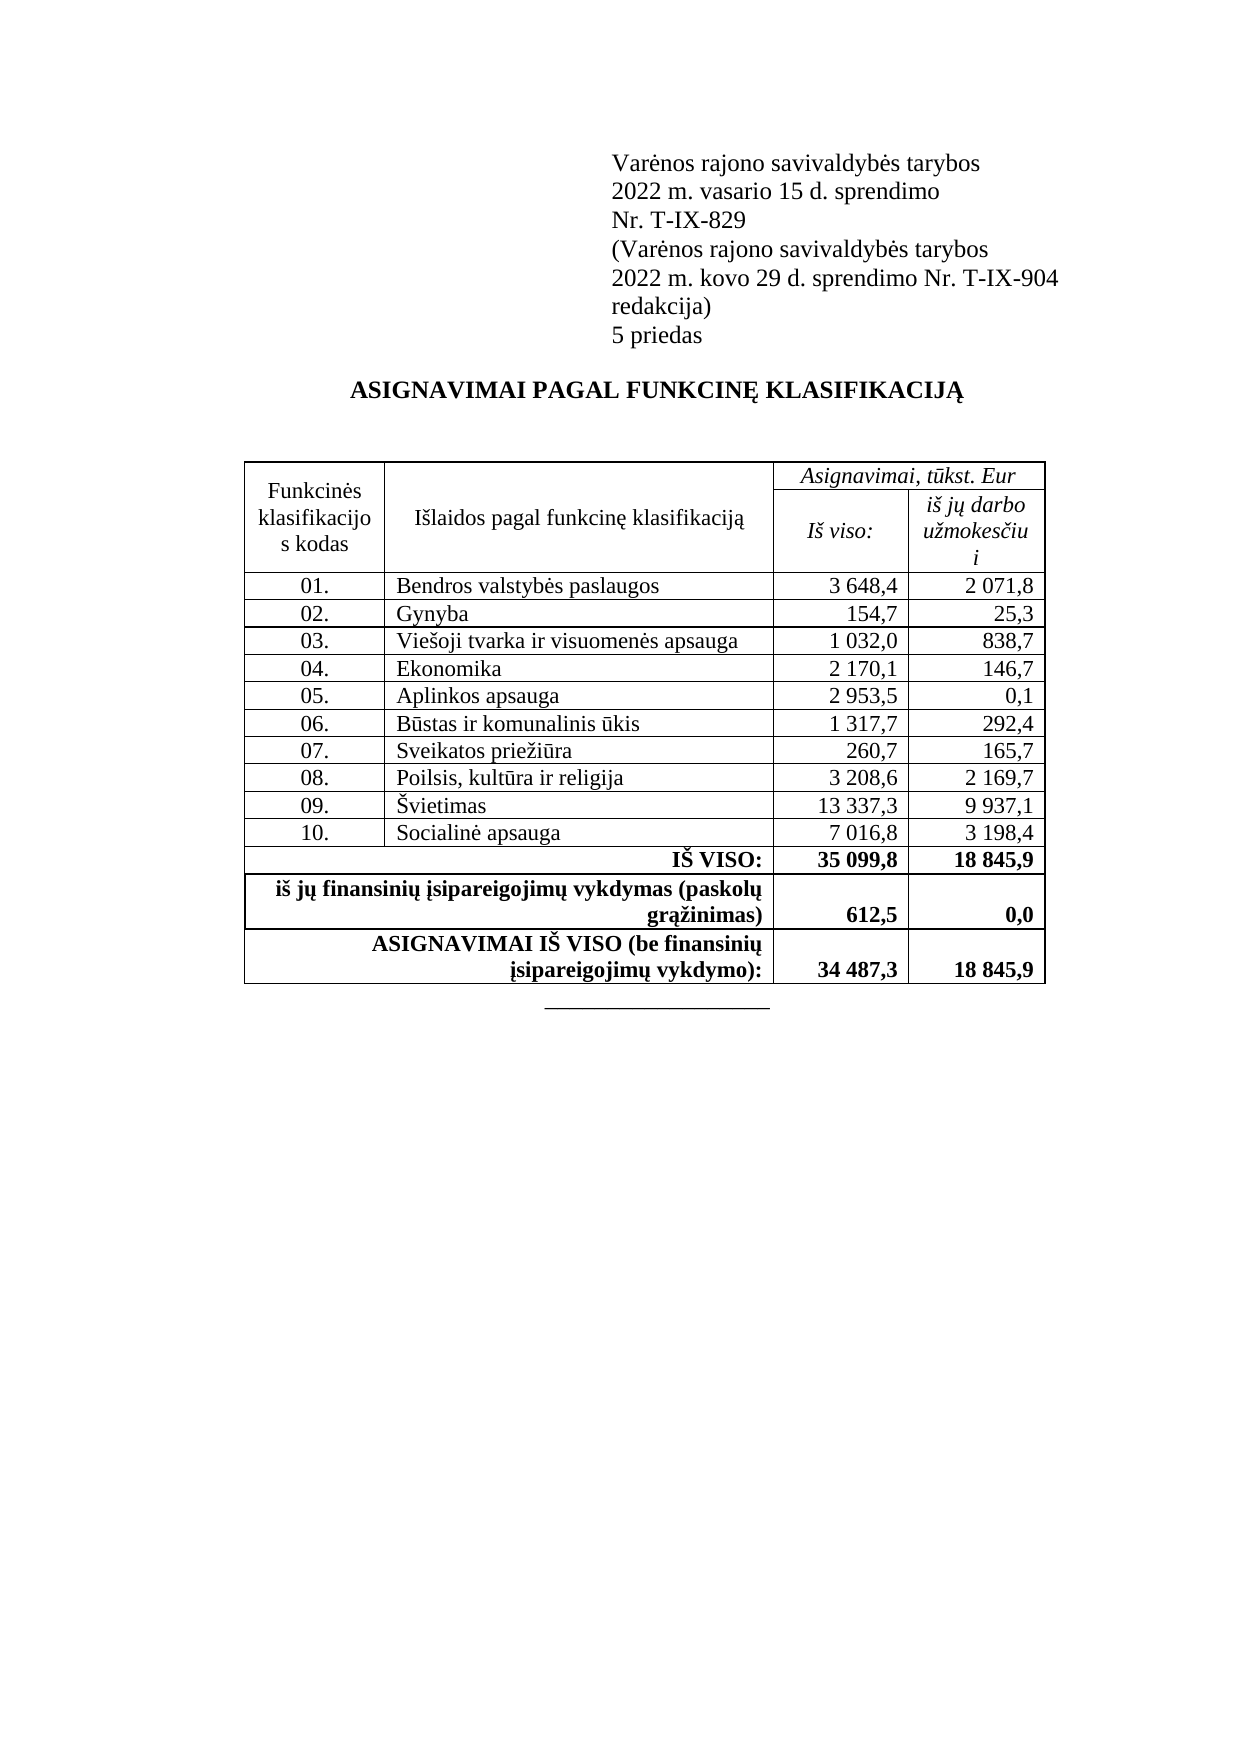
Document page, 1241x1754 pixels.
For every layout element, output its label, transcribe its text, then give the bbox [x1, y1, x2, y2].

text __________________ [133, 983, 1181, 1012]
table_cell 10. [245, 819, 384, 846]
table_cell 9 937,1 [909, 792, 1044, 818]
table_cell [1046, 545, 1069, 572]
table_cell Bendros valstybės paslaugos [385, 573, 773, 599]
table_cell [1046, 928, 1069, 982]
table_cell 35 099,8 [774, 847, 908, 873]
table_cell Socialinė apsauga [385, 819, 773, 846]
table_cell Viešoji tvarka ir visuomenės apsauga [385, 628, 773, 654]
text 5 priedas [133, 320, 1181, 349]
table_cell 165,7 [909, 737, 1044, 763]
table_cell 04. [245, 655, 384, 681]
table_cell 09. [245, 792, 384, 818]
table_header Asignavimai, tūkst. Eur [774, 463, 1044, 489]
table_cell 292,4 [909, 710, 1044, 736]
table_cell Poilsis, kultūra ir religija [385, 764, 773, 791]
table_cell 18 845,9 [909, 930, 1044, 982]
table_header Išlaidos pagal funkcinę klasifikaciją [385, 463, 773, 572]
table_cell [1046, 489, 1069, 518]
table_cell 08. [245, 764, 384, 791]
table_cell Švietimas [385, 792, 773, 818]
table_cell [1046, 626, 1069, 654]
table_cell Sveikatos priežiūra [385, 737, 773, 763]
text 2022 m. kovo 29 d. sprendimo Nr. T-IX-904 [133, 263, 1181, 291]
table_cell [1046, 846, 1069, 873]
table_cell 0,0 [909, 875, 1044, 928]
table_cell 260,7 [774, 737, 908, 763]
text Nr. T-IX-829 [133, 205, 1181, 234]
table_cell 1 032,0 [774, 628, 908, 654]
table_cell [1046, 572, 1069, 599]
table_cell 3 198,4 [909, 819, 1044, 846]
table_cell 2 170,1 [774, 655, 908, 681]
table_cell 03. [245, 628, 384, 654]
table_cell 34 487,3 [774, 930, 908, 982]
table_cell [1046, 763, 1069, 791]
table_cell 06. [245, 710, 384, 736]
table_cell [1046, 709, 1069, 736]
table_cell ASIGNAVIMAI IŠ VISO (be finansinių įsipareigojimų vykdymo): [245, 930, 773, 982]
table_cell 7 016,8 [774, 819, 908, 846]
table_cell 13 337,3 [774, 792, 908, 818]
table_cell Ekonomika [385, 655, 773, 681]
table_cell 612,5 [774, 875, 908, 928]
text redakcija) [133, 291, 1181, 320]
table_cell 1 317,7 [774, 710, 908, 736]
table_cell 154,7 [774, 600, 908, 626]
table_cell 07. [245, 737, 384, 763]
table_cell [1046, 736, 1069, 763]
text 2022 m. vasario 15 d. sprendimo [133, 176, 1181, 205]
text ASIGNAVIMAI PAGAL FUNKCINĘ KLASIFIKACIJĄ [133, 375, 1181, 404]
table_cell iš jų darbo užmokesčiui [909, 490, 1044, 572]
table_cell [1046, 818, 1069, 846]
table_cell Iš viso: [774, 490, 908, 572]
text Varėnos rajono savivaldybės tarybos [133, 148, 1181, 176]
table_cell 18 845,9 [909, 847, 1044, 873]
table_cell 0,1 [909, 682, 1044, 708]
table_cell Aplinkos apsauga [385, 682, 773, 708]
table_cell 146,7 [909, 655, 1044, 681]
table_cell 3 648,4 [774, 573, 908, 599]
table_cell Gynyba [385, 600, 773, 626]
table_cell [1046, 654, 1069, 681]
table_cell [1046, 873, 1069, 928]
table_cell [1046, 599, 1069, 626]
table_cell 05. [245, 682, 384, 708]
table_cell [1046, 681, 1069, 708]
table_cell 2 169,7 [909, 764, 1044, 791]
table_cell 2 071,8 [909, 573, 1044, 599]
table_cell 01. [245, 573, 384, 599]
table_cell [1046, 791, 1069, 818]
table_cell IŠ VISO: [245, 847, 773, 873]
table_cell 2 953,5 [774, 682, 908, 708]
table_cell iš jų finansinių įsipareigojimų vykdymas (paskolų grąžinimas) [246, 875, 773, 928]
table_cell 02. [245, 600, 384, 626]
text (Varėnos rajono savivaldybės tarybos [133, 234, 1181, 263]
table_cell Būstas ir komunalinis ūkis [385, 710, 773, 736]
table_cell [1046, 518, 1069, 545]
table_cell 25,3 [909, 600, 1044, 626]
table_header Funkcinės klasifikacijos kodas [245, 463, 384, 572]
table_cell 3 208,6 [774, 764, 908, 791]
table_header [1046, 461, 1069, 489]
table_cell 838,7 [909, 628, 1044, 654]
